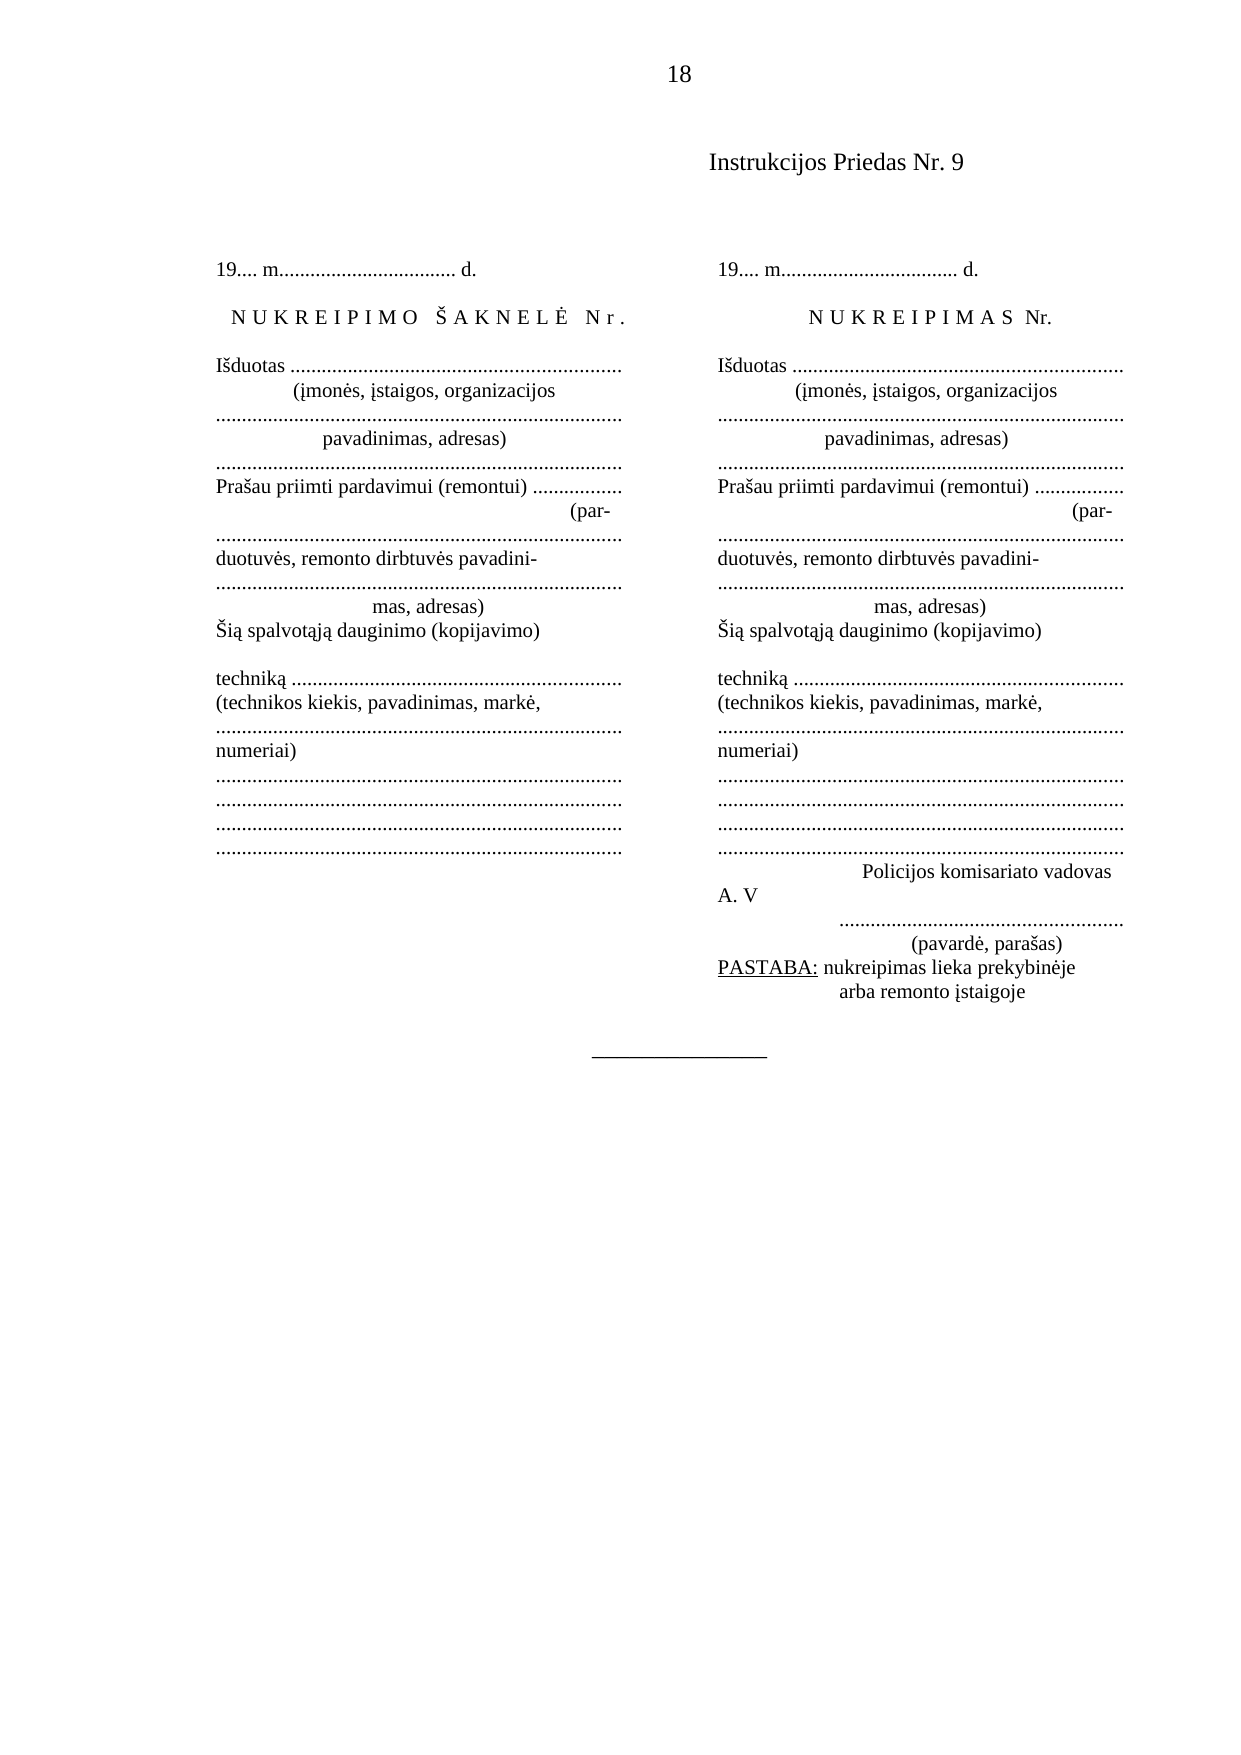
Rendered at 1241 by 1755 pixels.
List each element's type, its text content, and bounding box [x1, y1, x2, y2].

table_header 19.... m.................................. d. NUKREIPIMAS Nr. Išduotas (įmonės, įstaigos, organizacijos pavadinimas, adresas) Prašau priimti pardavimui (remontui) (par- duotuvės, remonto dirbtuvės pavadini- mas, adresas) Šią spalvotąją dauginimo (kopijavimo) techniką (technikos kiekis, pavadinimas, markė, numeriai) Policijos komisariato vadovas A. V (pavardė, parašas) Pastaba: nukreipimas lieka prekybinėje arba remonto įstaigoje [679, 233, 1181, 1003]
table_header 19.... m.................................. d. NUKREIPIMO ŠAKNELĖ Nr. Išduotas (įmonės, įstaigos, organizacijos pavadinimas, adresas) Prašau priimti pardavimui (remontui) (par- duotuvės, remonto dirbtuvės pavadini- mas, adresas) Šią spalvotąją dauginimo (kopijavimo) techniką (technikos kiekis, pavadinimas, markė, numeriai) [177, 233, 679, 1003]
text Instrukcijos Priedas Nr. 9 [177, 147, 1181, 176]
text ______________ [177, 1032, 1181, 1061]
